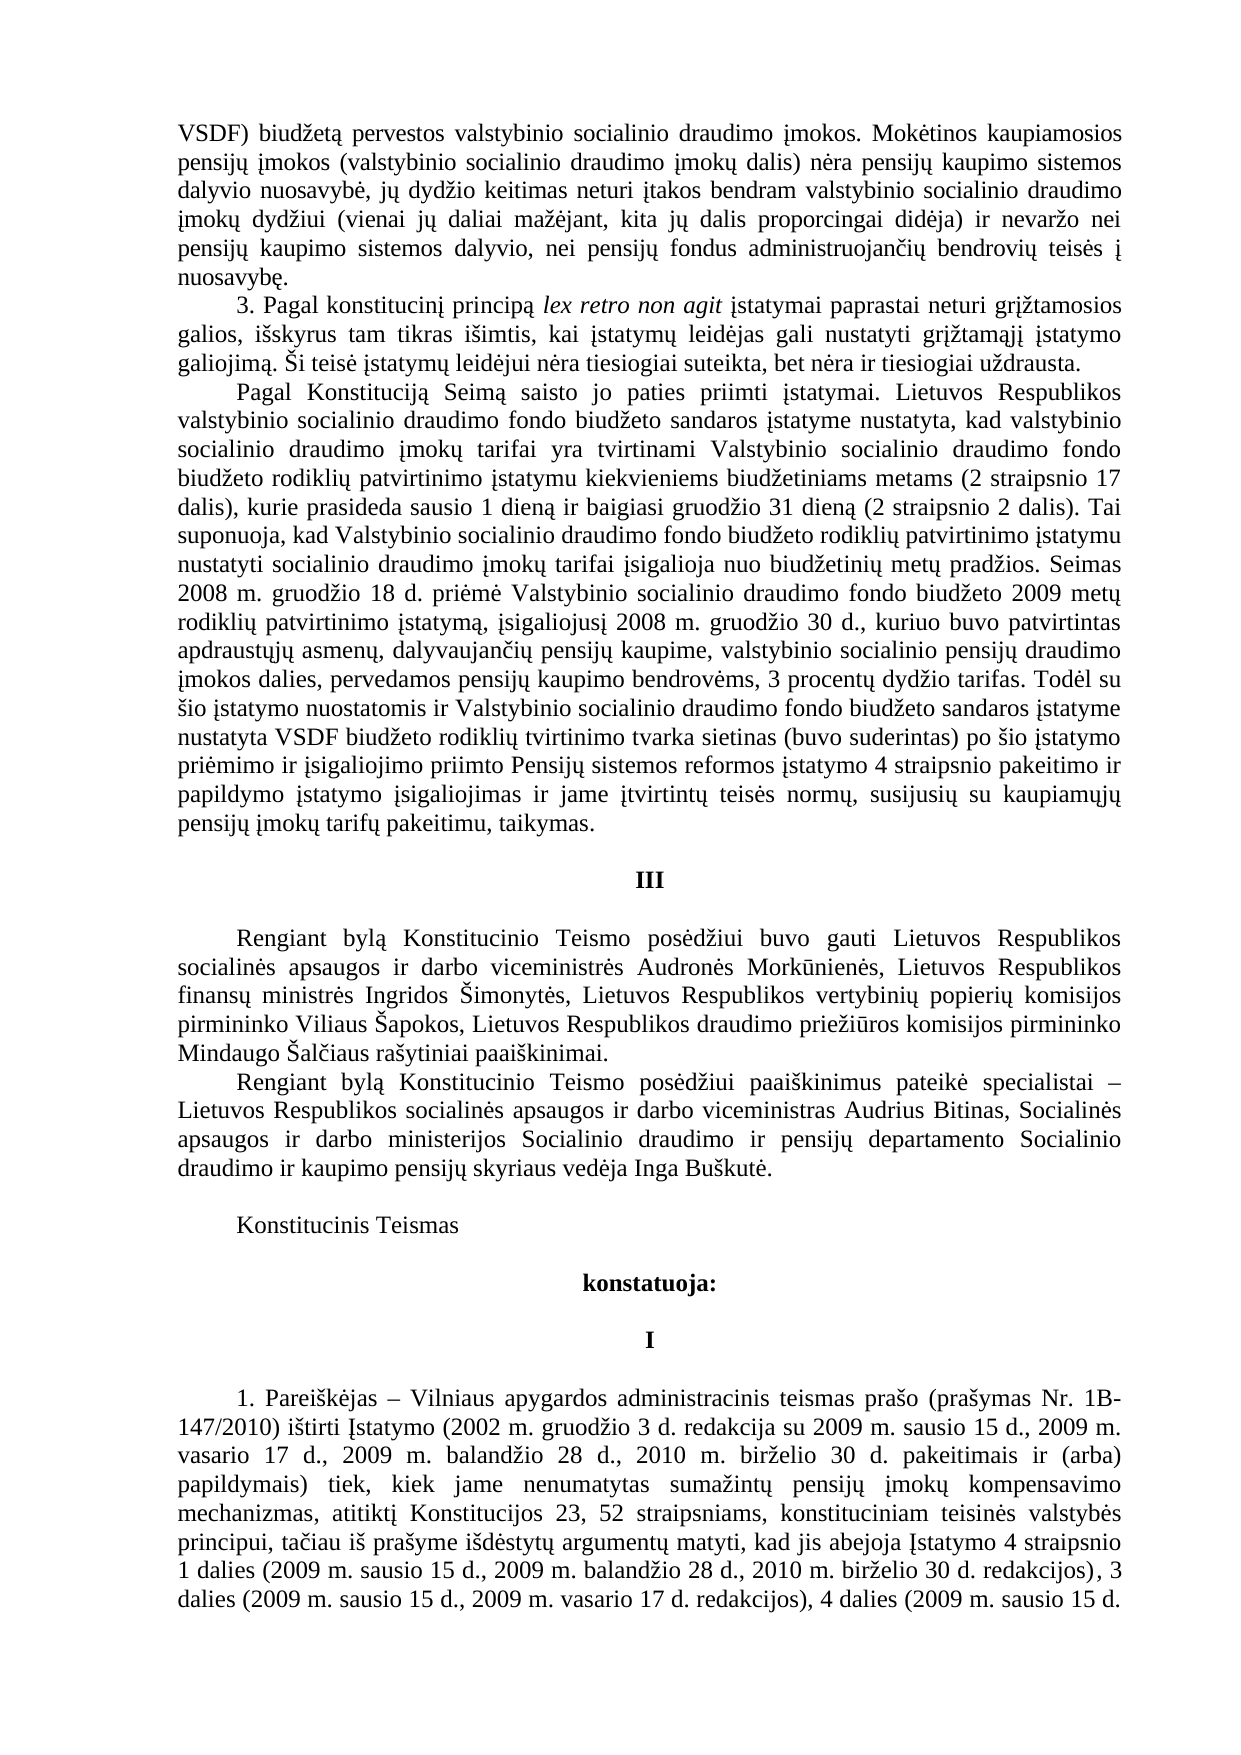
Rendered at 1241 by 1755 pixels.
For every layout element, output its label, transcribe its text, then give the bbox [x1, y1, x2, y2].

text 3. Pagal konstitucinį principą lex retro non agit įstatymai paprastai neturi grįžtamosios galios, išskyrus tam tikras išimtis, kai įstatymų leidėjas gali nustatyti grįžtamąjį įstatymo galiojimą. Ši teisė įstatymų leidėjui nėra tiesiogiai suteikta, bet nėra ir tiesiogiai uždrausta. [177, 291, 1122, 377]
text I [177, 1326, 1122, 1354]
text Pagal Konstituciją Seimą saisto jo paties priimti įstatymai. Lietuvos Respublikos valstybinio socialinio draudimo fondo biudžeto sandaros įstatyme nustatyta, kad valstybinio socialinio draudimo įmokų tarifai yra tvirtinami Valstybinio socialinio draudimo fondo biudžeto rodiklių patvirtinimo įstatymu kiekvieniems biudžetiniams metams (2 straipsnio 17 dalis), kurie prasideda sausio 1 dieną ir baigiasi gruodžio 31 dieną (2 straipsnio 2 dalis). Tai suponuoja, kad Valstybinio socialinio draudimo fondo biudžeto rodiklių patvirtinimo įstatymu nustatyti socialinio draudimo įmokų tarifai įsigalioja nuo biudžetinių metų pradžios. Seimas 2008 m. gruodžio 18 d. priėmė Valstybinio socialinio draudimo fondo biudžeto 2009 metų rodiklių patvirtinimo įstatymą, įsigaliojusį 2008 m. gruodžio 30 d., kuriuo buvo patvirtintas apdraustųjų asmenų, dalyvaujančių pensijų kaupime, valstybinio socialinio pensijų draudimo įmokos dalies, pervedamos pensijų kaupimo bendrovėms, 3 procentų dydžio tarifas. Todėl su šio įstatymo nuostatomis ir Valstybinio socialinio draudimo fondo biudžeto sandaros įstatyme nustatyta VSDF biudžeto rodiklių tvirtinimo tvarka sietinas (buvo suderintas) po šio įstatymo priėmimo ir įsigaliojimo priimto Pensijų sistemos reformos įstatymo 4 straipsnio pakeitimo ir papildymo įstatymo įsigaliojimas ir jame įtvirtintų teisės normų, susijusių su kaupiamųjų pensijų įmokų tarifų pakeitimu, taikymas. [177, 377, 1122, 837]
text VSDF) biudžetą pervestos valstybinio socialinio draudimo įmokos. Mokėtinos kaupiamosios pensijų įmokos (valstybinio socialinio draudimo įmokų dalis) nėra pensijų kaupimo sistemos dalyvio nuosavybė, jų dydžio keitimas neturi įtakos bendram valstybinio socialinio draudimo įmokų dydžiui (vienai jų daliai mažėjant, kita jų dalis proporcingai didėja) ir nevaržo nei pensijų kaupimo sistemos dalyvio, nei pensijų fondus administruojančių bendrovių teisės į nuosavybę. [177, 118, 1122, 291]
text 1. Pareiškėjas – Vilniaus apygardos administracinis teismas prašo (prašymas Nr. 1B-147/2010) ištirti Įstatymo (2002 m. gruodžio 3 d. redakcija su 2009 m. sausio 15 d., 2009 m. vasario 17 d., 2009 m. balandžio 28 d., 2010 m. birželio 30 d. pakeitimais ir (arba) papildymais) tiek, kiek jame nenumatytas sumažintų pensijų įmokų kompensavimo mechanizmas, atitiktį Konstitucijos 23, 52 straipsniams, konstituciniam teisinės valstybės principui, tačiau iš prašyme išdėstytų argumentų matyti, kad jis abejoja Įstatymo 4 straipsnio 1 dalies (2009 m. sausio 15 d., 2009 m. balandžio 28 d., 2010 m. birželio 30 d. redakcijos), 3 dalies (2009 m. sausio 15 d., 2009 m. vasario 17 d. redakcijos), 4 dalies (2009 m. sausio 15 d. [177, 1383, 1122, 1613]
text Konstitucinis Teismas [177, 1211, 1122, 1239]
text konstatuoja: [177, 1268, 1122, 1297]
text III [177, 866, 1122, 894]
text Rengiant bylą Konstitucinio Teismo posėdžiui paaiškinimus pateikė specialistai – Lietuvos Respublikos socialinės apsaugos ir darbo viceministras Audrius Bitinas, Socialinės apsaugos ir darbo ministerijos Socialinio draudimo ir pensijų departamento Socialinio draudimo ir kaupimo pensijų skyriaus vedėja Inga Buškutė. [177, 1067, 1122, 1182]
text Rengiant bylą Konstitucinio Teismo posėdžiui buvo gauti Lietuvos Respublikos socialinės apsaugos ir darbo viceministrės Audronės Morkūnienės, Lietuvos Respublikos finansų ministrės Ingridos Šimonytės, Lietuvos Respublikos vertybinių popierių komisijos pirmininko Viliaus Šapokos, Lietuvos Respublikos draudimo priežiūros komisijos pirmininko Mindaugo Šalčiaus rašytiniai paaiškinimai. [177, 923, 1122, 1067]
